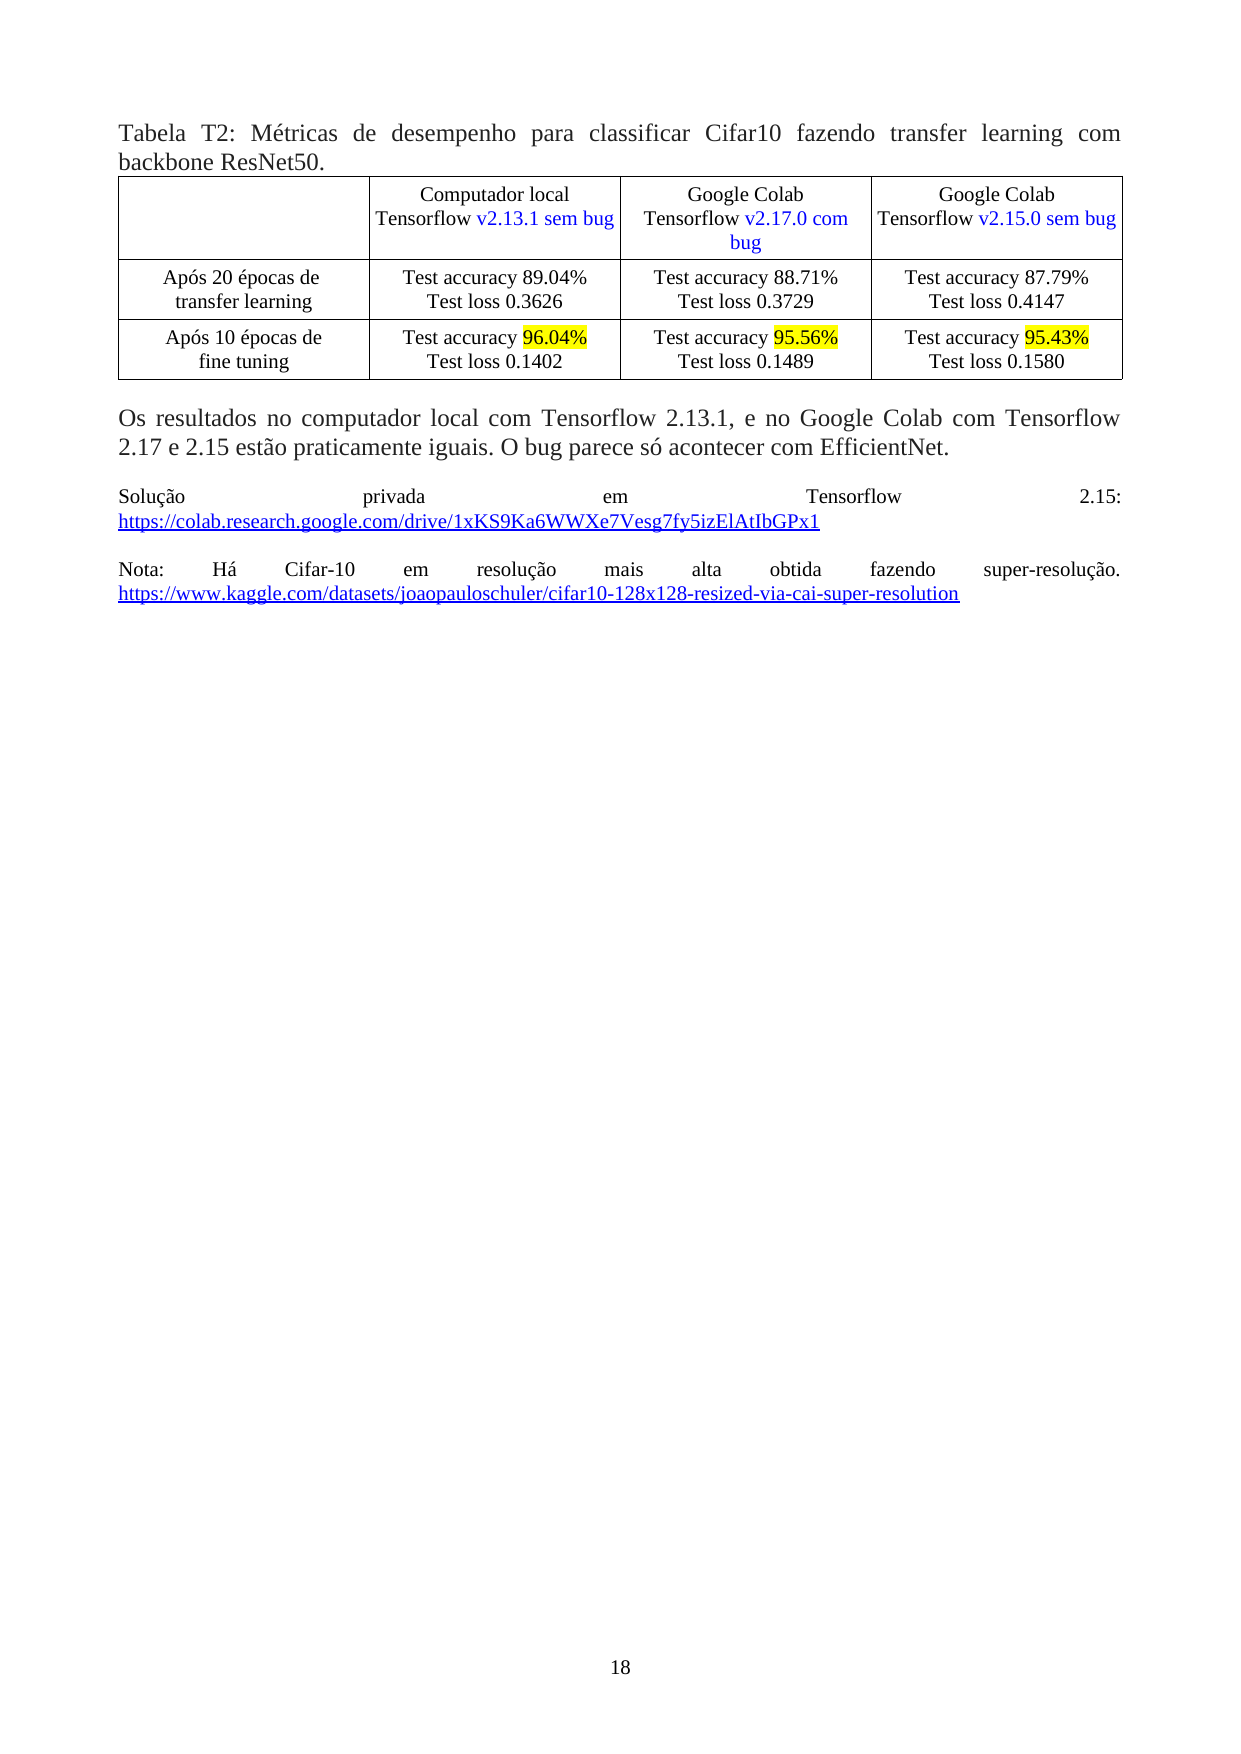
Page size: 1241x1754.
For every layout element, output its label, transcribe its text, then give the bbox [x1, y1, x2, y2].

text Tabela T2: Métricas de desempenho para classificar Cifar10 fazendo transfer learning com backbone ResNet50. [118, 118, 1122, 176]
table_cell Test accuracy 89.04% Test loss 0.3626 [370, 260, 620, 319]
table_header Google Colab Tensorflow v2.15.0 sem bug [872, 177, 1122, 259]
text Solução privada em Tensorflow 2.15: https://colab.research.google.com/drive/1xKS9Ka6WWXe7Vesg7fy5izElAtIbGPx1 [118, 484, 1122, 533]
table_cell Após 10 épocas de fine tuning [119, 320, 369, 379]
table_header Google Colab Tensorflow v2.17.0 com bug [621, 177, 871, 259]
table_header [119, 177, 369, 259]
table_cell Após 20 épocas de transfer learning [119, 260, 369, 319]
table_cell Test accuracy 96.04% Test loss 0.1402 [370, 320, 620, 379]
table_cell Test accuracy 88.71% Test loss 0.3729 [621, 260, 871, 319]
table_cell Test accuracy 95.56% Test loss 0.1489 [621, 320, 871, 379]
text Nota: Há Cifar-10 em resolução mais alta obtida fazendo super-resolução. https://www.kaggle.com/datasets/joaopauloschuler/cifar10-128x128-resized-via-cai-super-resolution [118, 557, 1122, 605]
table_cell Test accuracy 87.79% Test loss 0.4147 [872, 260, 1122, 319]
table_cell Test accuracy 95.43% Test loss 0.1580 [872, 320, 1122, 379]
table_header Computador local Tensorflow v2.13.1 sem bug [370, 177, 620, 259]
text Os resultados no computador local com Tensorflow 2.13.1, e no Google Colab com Tensorflow 2.17 e 2.15 estão praticamente iguais. O bug parece só acontecer com EfficientNet. [118, 403, 1122, 460]
